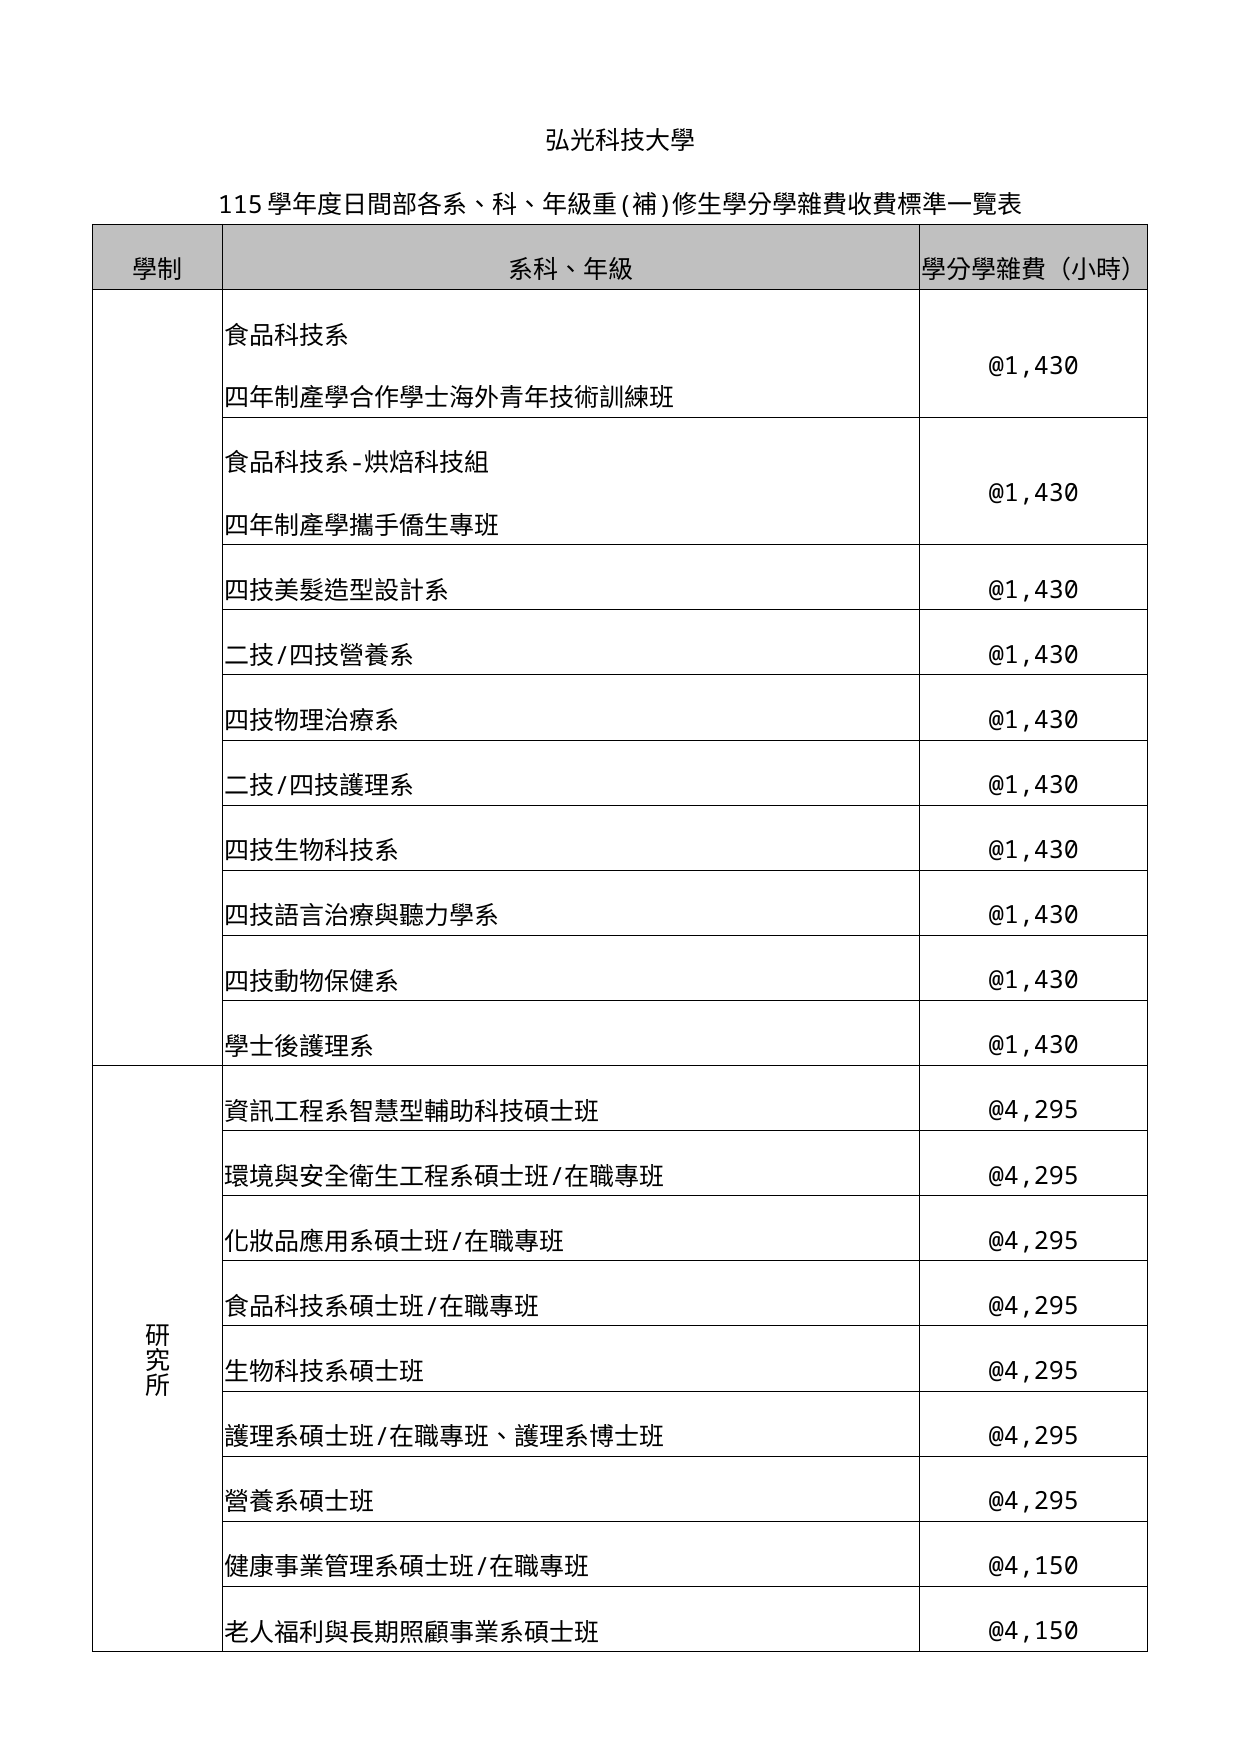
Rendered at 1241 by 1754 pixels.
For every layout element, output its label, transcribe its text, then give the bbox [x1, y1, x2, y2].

table_cell @4,295 [920, 1457, 1147, 1521]
table_cell @4,295 [920, 1326, 1147, 1391]
table_cell 化妝品應用系碩士班/在職專班 [223, 1196, 919, 1260]
table_cell 學分學雜費（小時） [920, 225, 1147, 289]
table_cell @1,430 [920, 545, 1147, 609]
table_cell 食品科技系 四年制產學合作學士海外青年技術訓練班 [223, 290, 919, 417]
table_cell @1,430 [920, 290, 1147, 417]
table_cell @4,150 [920, 1522, 1147, 1586]
table_cell [93, 290, 222, 1065]
table_cell 研究所 [93, 1066, 222, 1651]
table_cell 115學年度日間部各系、科、年級重(補)修生學分學雜費收費標準一覽表 [93, 160, 1148, 224]
table_cell 二技/四技營養系 [223, 610, 919, 674]
table_cell 營養系碩士班 [223, 1457, 919, 1521]
table_cell @4,295 [920, 1261, 1147, 1325]
table_cell 四技美髮造型設計系 [223, 545, 919, 609]
table_cell 四技生物科技系 [223, 806, 919, 870]
table_cell @1,430 [920, 806, 1147, 870]
table_cell 四技物理治療系 [223, 675, 919, 739]
table_cell 環境與安全衛生工程系碩士班/在職專班 [223, 1131, 919, 1195]
table_cell @1,430 [920, 675, 1147, 739]
table_cell 學制 [93, 225, 222, 289]
table_cell 老人福利與長期照顧事業系碩士班 [223, 1587, 919, 1651]
table_cell @1,430 [920, 741, 1147, 804]
table_cell @1,430 [920, 936, 1147, 1000]
table_cell @4,295 [920, 1066, 1147, 1130]
table_cell @1,430 [920, 418, 1147, 544]
table_cell 護理系碩士班/在職專班、護理系博士班 [223, 1392, 919, 1456]
table_cell 生物科技系碩士班 [223, 1326, 919, 1391]
table_cell @1,430 [920, 1001, 1147, 1065]
table_cell 二技/四技護理系 [223, 741, 919, 804]
table_cell 四技動物保健系 [223, 936, 919, 1000]
table_header 弘光科技大學 [93, 96, 1148, 160]
table_cell 四技語言治療與聽力學系 [223, 871, 919, 935]
table_cell 學士後護理系 [223, 1001, 919, 1065]
table_cell @4,295 [920, 1196, 1147, 1260]
table_cell @4,150 [920, 1587, 1147, 1651]
table_cell 食品科技系-烘焙科技組 四年制產學攜手僑生專班 [223, 418, 919, 544]
table_cell 食品科技系碩士班/在職專班 [223, 1261, 919, 1325]
table_cell 健康事業管理系碩士班/在職專班 [223, 1522, 919, 1586]
table_cell @4,295 [920, 1392, 1147, 1456]
table_cell @1,430 [920, 610, 1147, 674]
table_cell @4,295 [920, 1131, 1147, 1195]
table_cell 資訊工程系智慧型輔助科技碩士班 [223, 1066, 919, 1130]
table_cell @1,430 [920, 871, 1147, 935]
table_cell 系科、年級 [223, 225, 919, 289]
